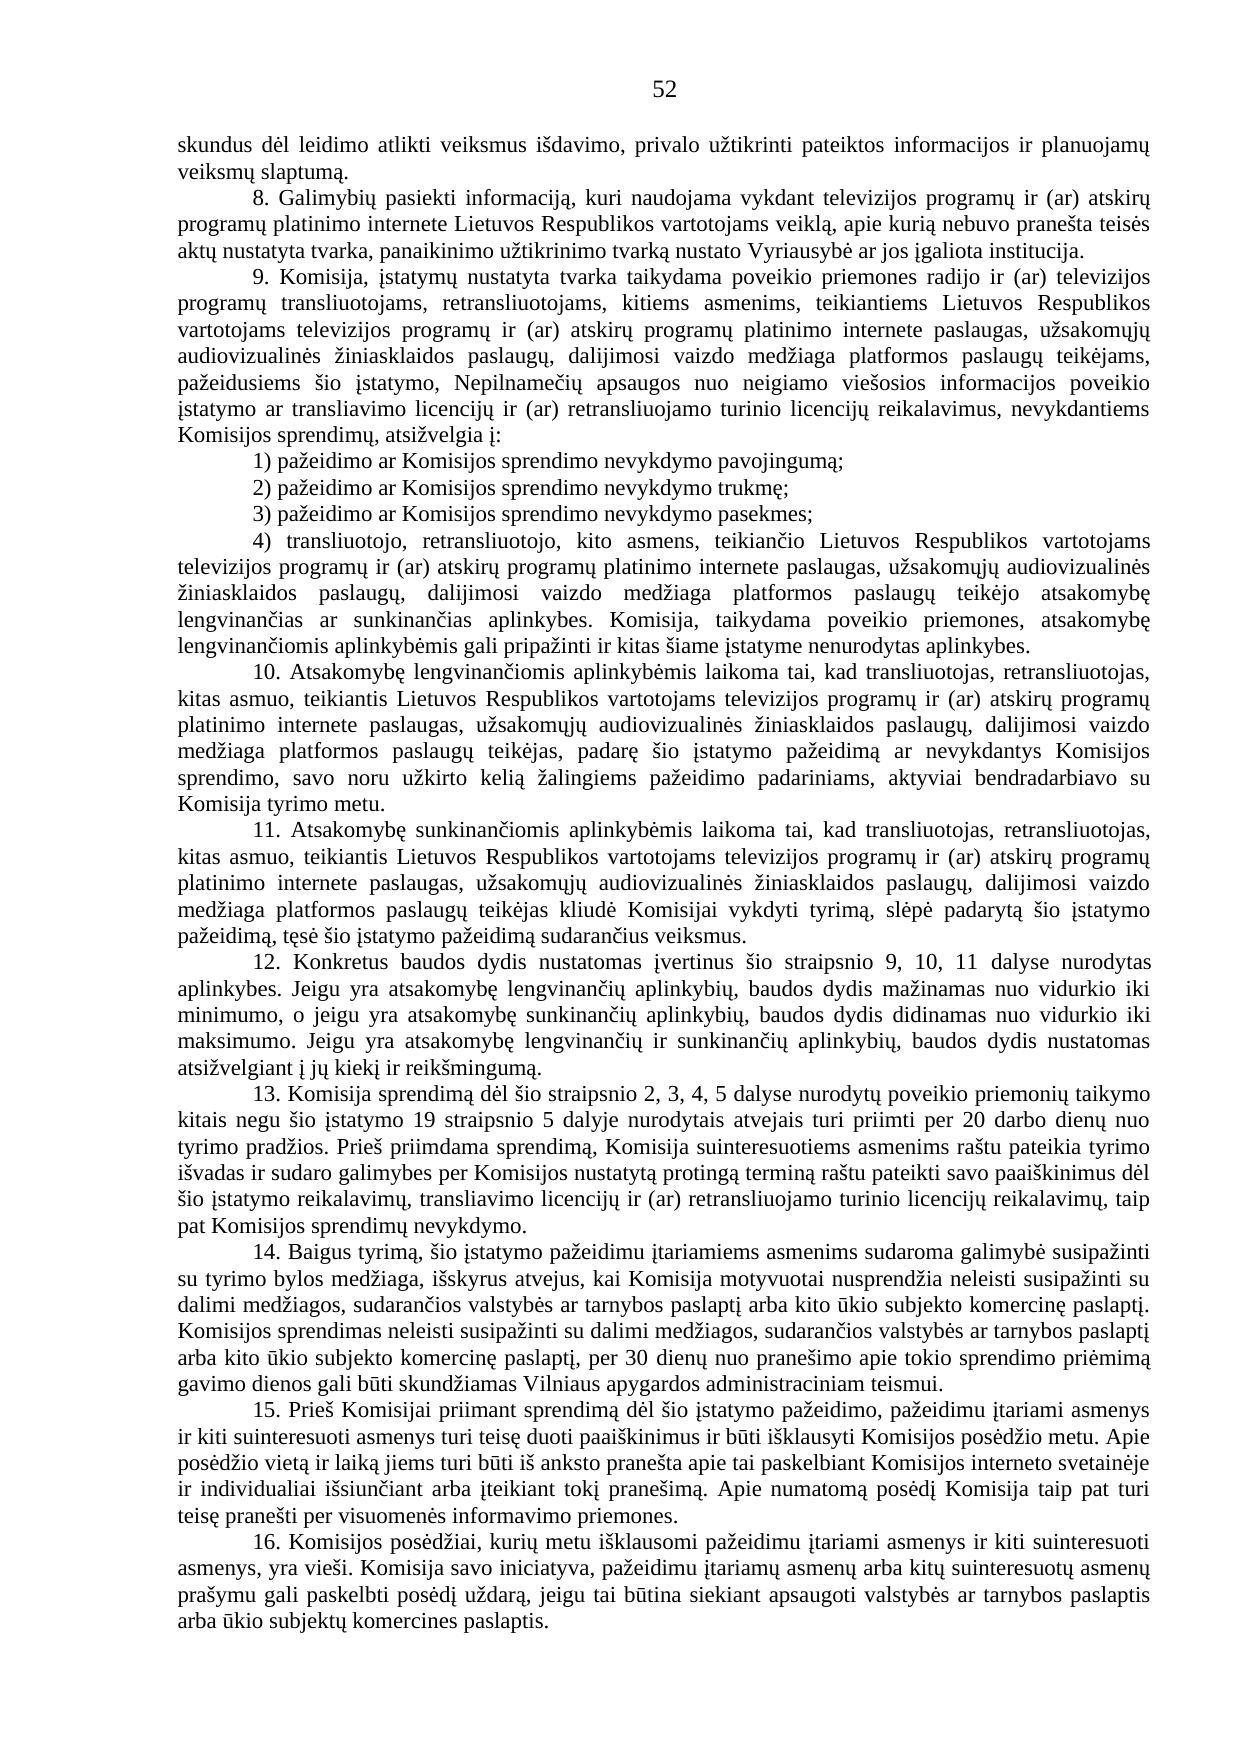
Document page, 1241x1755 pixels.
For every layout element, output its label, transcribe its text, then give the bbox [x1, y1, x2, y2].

text 4) transliuotojo, retransliuotojo, kito asmens, teikiančio Lietuvos Respublikos vartotojams televizijos programų ir (ar) atskirų programų platinimo internete paslaugas, užsakomųjų audiovizualinės žiniasklaidos paslaugų, dalijimosi vaizdo medžiaga platformos paslaugų teikėjo atsakomybę lengvinančias ar sunkinančias aplinkybes. Komisija, taikydama poveikio priemones, atsakomybę lengvinančiomis aplinkybėmis gali pripažinti ir kitas šiame įstatyme nenurodytas aplinkybes. [177, 527, 1152, 658]
text skundus dėl leidimo atlikti veiksmus išdavimo, privalo užtikrinti pateiktos informacijos ir planuojamų veiksmų slaptumą. [177, 131, 1152, 184]
text 2) pažeidimo ar Komisijos sprendimo nevykdymo trukmę; [177, 474, 1152, 500]
text 15. Prieš Komisijai priimant sprendimą dėl šio įstatymo pažeidimo, pažeidimu įtariami asmenys ir kiti suinteresuoti asmenys turi teisę duoti paaiškinimus ir būti išklausyti Komisijos posėdžio metu. Apie posėdžio vietą ir laiką jiems turi būti iš anksto pranešta apie tai paskelbiant Komisijos interneto svetainėje ir individualiai išsiunčiant arba įteikiant tokį pranešimą. Apie numatomą posėdį Komisija taip pat turi teisę pranešti per visuomenės informavimo priemones. [177, 1396, 1152, 1528]
text 8. Galimybių pasiekti informaciją, kuri naudojama vykdant televizijos programų ir (ar) atskirų programų platinimo internete Lietuvos Respublikos vartotojams veiklą, apie kurią nebuvo pranešta teisės aktų nustatyta tvarka, panaikinimo užtikrinimo tvarką nustato Vyriausybė ar jos įgaliota institucija. [177, 184, 1152, 263]
text 3) pažeidimo ar Komisijos sprendimo nevykdymo pasekmes; [177, 500, 1152, 527]
text 9. Komisija, įstatymų nustatyta tvarka taikydama poveikio priemones radijo ir (ar) televizijos programų transliuotojams, retransliuotojams, kitiems asmenims, teikiantiems Lietuvos Respublikos vartotojams televizijos programų ir (ar) atskirų programų platinimo internete paslaugas, užsakomųjų audiovizualinės žiniasklaidos paslaugų, dalijimosi vaizdo medžiaga platformos paslaugų teikėjams, pažeidusiems šio įstatymo, Nepilnamečių apsaugos nuo neigiamo viešosios informacijos poveikio įstatymo ar transliavimo licencijų ir (ar) retransliuojamo turinio licencijų reikalavimus, nevykdantiems Komisijos sprendimų, atsižvelgia į: [177, 263, 1152, 448]
text 11. Atsakomybę sunkinančiomis aplinkybėmis laikoma tai, kad transliuotojas, retransliuotojas, kitas asmuo, teikiantis Lietuvos Respublikos vartotojams televizijos programų ir (ar) atskirų programų platinimo internete paslaugas, užsakomųjų audiovizualinės žiniasklaidos paslaugų, dalijimosi vaizdo medžiaga platformos paslaugų teikėjas kliudė Komisijai vykdyti tyrimą, slėpė padarytą šio įstatymo pažeidimą, tęsė šio įstatymo pažeidimą sudarančius veiksmus. [177, 817, 1152, 948]
text 12. Konkretus baudos dydis nustatomas įvertinus šio straipsnio 9, 10, 11 dalyse nurodytas aplinkybes. Jeigu yra atsakomybę lengvinančių aplinkybių, baudos dydis mažinamas nuo vidurkio iki minimumo, o jeigu yra atsakomybę sunkinančių aplinkybių, baudos dydis didinamas nuo vidurkio iki maksimumo. Jeigu yra atsakomybę lengvinančių ir sunkinančių aplinkybių, baudos dydis nustatomas atsižvelgiant į jų kiekį ir reikšmingumą. [177, 948, 1152, 1080]
text 16. Komisijos posėdžiai, kurių metu išklausomi pažeidimu įtariami asmenys ir kiti suinteresuoti asmenys, yra vieši. Komisija savo iniciatyva, pažeidimu įtariamų asmenų arba kitų suinteresuotų asmenų prašymu gali paskelbti posėdį uždarą, jeigu tai būtina siekiant apsaugoti valstybės ar tarnybos paslaptis arba ūkio subjektų komercines paslaptis. [177, 1528, 1152, 1633]
text 1) pažeidimo ar Komisijos sprendimo nevykdymo pavojingumą; [177, 448, 1152, 474]
text 10. Atsakomybę lengvinančiomis aplinkybėmis laikoma tai, kad transliuotojas, retransliuotojas, kitas asmuo, teikiantis Lietuvos Respublikos vartotojams televizijos programų ir (ar) atskirų programų platinimo internete paslaugas, užsakomųjų audiovizualinės žiniasklaidos paslaugų, dalijimosi vaizdo medžiaga platformos paslaugų teikėjas, padarę šio įstatymo pažeidimą ar nevykdantys Komisijos sprendimo, savo noru užkirto kelią žalingiems pažeidimo padariniams, aktyviai bendradarbiavo su Komisija tyrimo metu. [177, 658, 1152, 817]
text 14. Baigus tyrimą, šio įstatymo pažeidimu įtariamiems asmenims sudaroma galimybė susipažinti su tyrimo bylos medžiaga, išskyrus atvejus, kai Komisija motyvuotai nusprendžia neleisti susipažinti su dalimi medžiagos, sudarančios valstybės ar tarnybos paslaptį arba kito ūkio subjekto komercinę paslaptį. Komisijos sprendimas neleisti susipažinti su dalimi medžiagos, sudarančios valstybės ar tarnybos paslaptį arba kito ūkio subjekto komercinę paslaptį, per 30 dienų nuo pranešimo apie tokio sprendimo priėmimą gavimo dienos gali būti skundžiamas Vilniaus apygardos administraciniam teismui. [177, 1238, 1152, 1396]
text 13. Komisija sprendimą dėl šio straipsnio 2, 3, 4, 5 dalyse nurodytų poveikio priemonių taikymo kitais negu šio įstatymo 19 straipsnio 5 dalyje nurodytais atvejais turi priimti per 20 darbo dienų nuo tyrimo pradžios. Prieš priimdama sprendimą, Komisija suinteresuotiems asmenims raštu pateikia tyrimo išvadas ir sudaro galimybes per Komisijos nustatytą protingą terminą raštu pateikti savo paaiškinimus dėl šio įstatymo reikalavimų, transliavimo licencijų ir (ar) retransliuojamo turinio licencijų reikalavimų, taip pat Komisijos sprendimų nevykdymo. [177, 1080, 1152, 1238]
